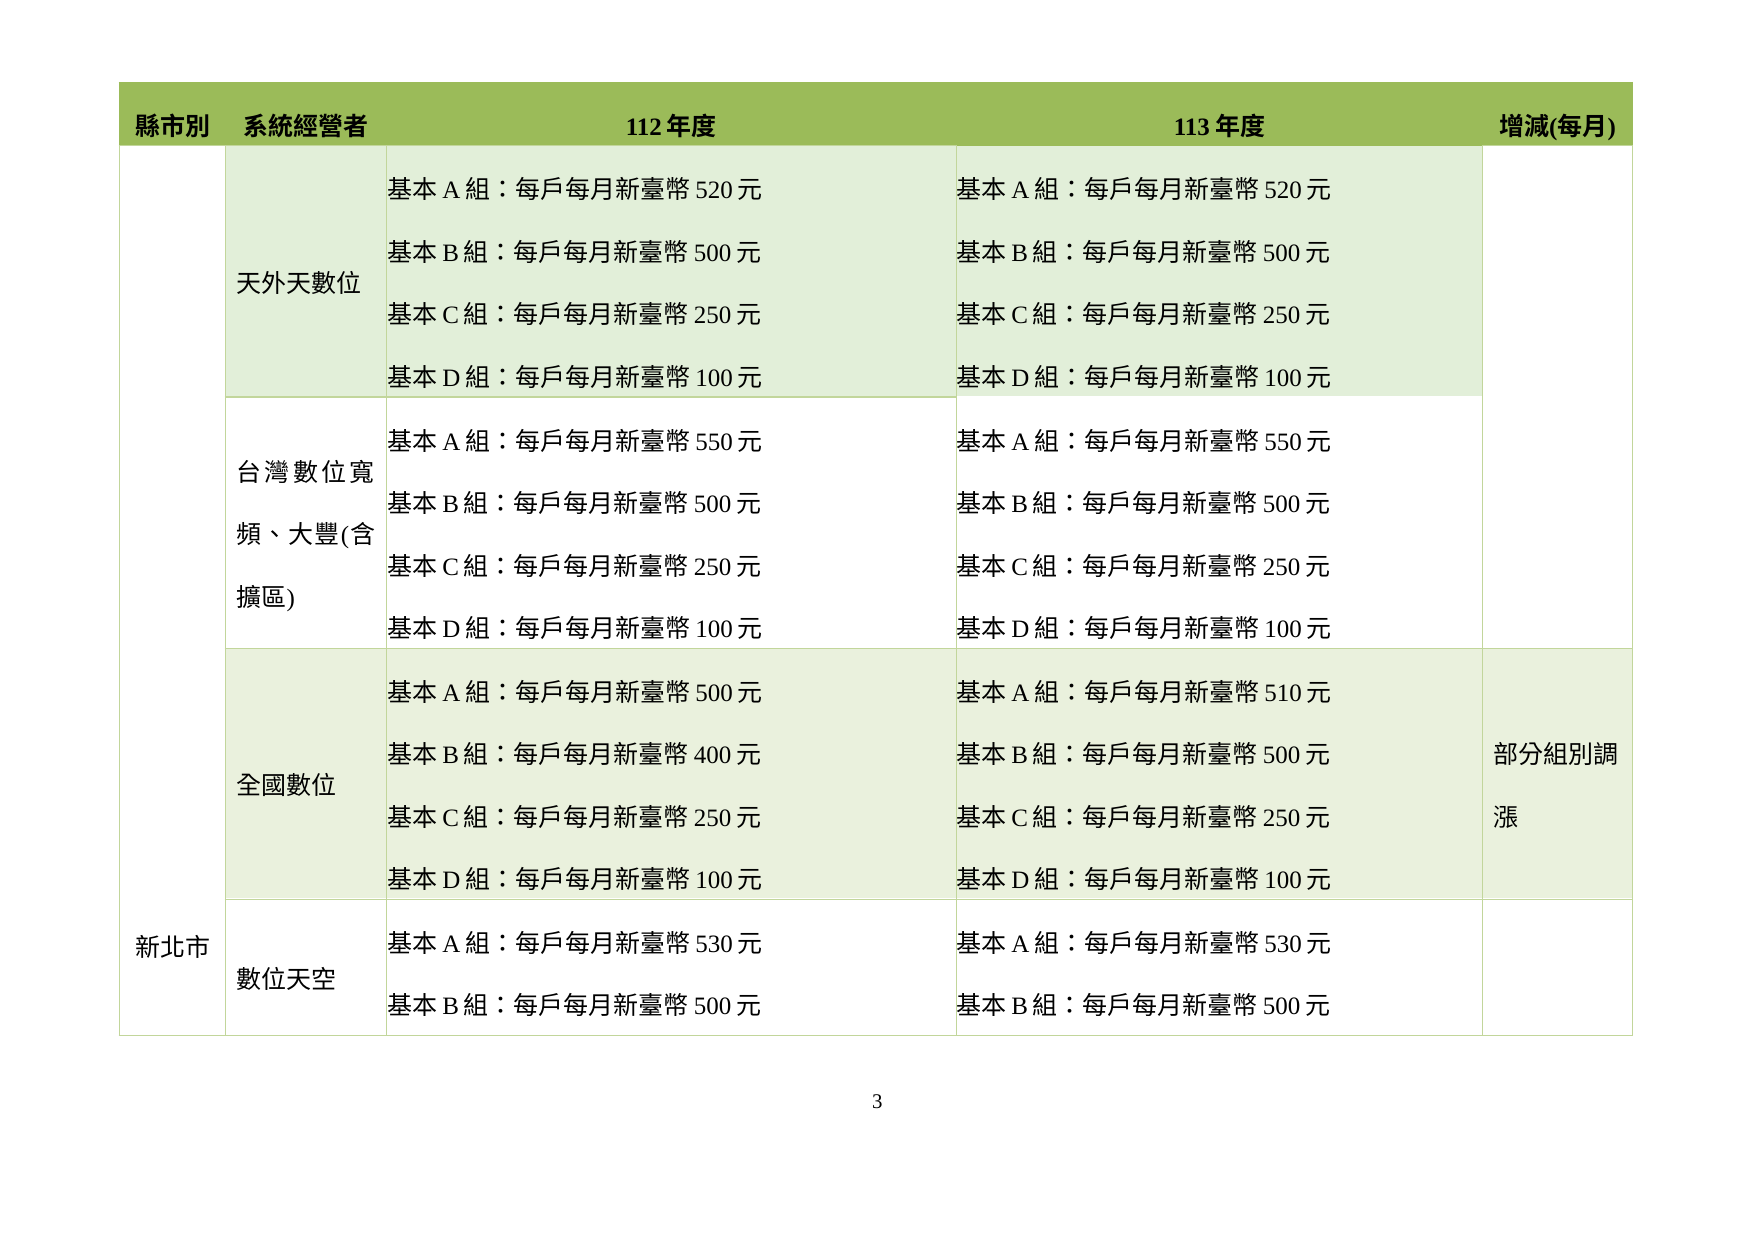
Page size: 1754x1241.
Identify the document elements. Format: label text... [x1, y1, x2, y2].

table_cell 基本A組：每戶每月新臺幣550元 基本B組：每戶每月新臺幣500元 基本C組：每戶每月新臺幣250元 基本D組：每戶每月新臺幣100元 [387, 398, 956, 647]
table_cell 部分組別調漲 [1483, 649, 1632, 898]
table_cell 基本A組：每戶每月新臺幣530元 基本B組：每戶每月新臺幣500元 [387, 900, 956, 1035]
table_cell 全國數位 [226, 649, 386, 898]
table_cell [1483, 900, 1632, 1035]
table_cell 基本A組：每戶每月新臺幣520元 基本B組：每戶每月新臺幣500元 基本C組：每戶每月新臺幣250元 基本D組：每戶每月新臺幣100元 [957, 334, 1482, 396]
table_header 112年度 [386, 83, 956, 145]
table_cell 台灣數位寬頻、大豐(含擴區) [226, 398, 386, 647]
table_cell 基本A組：每戶每月新臺幣530元 基本B組：每戶每月新臺幣500元 [957, 900, 1482, 1035]
table_cell 基本A組：每戶每月新臺幣550元 基本B組：每戶每月新臺幣500元 基本C組：每戶每月新臺幣250元 基本D組：每戶每月新臺幣100元 [957, 396, 1482, 647]
table_cell 數位天空 [226, 900, 386, 1035]
table_cell [1483, 146, 1632, 647]
table_header 113年度 [956, 83, 1482, 145]
table_cell 基本A組：每戶每月新臺幣500元 基本B組：每戶每月新臺幣400元 基本C組：每戶每月新臺幣250元 基本D組：每戶每月新臺幣100元 [387, 649, 956, 898]
table_header 增減(每月) [1482, 83, 1632, 145]
table_cell 基本A組：每戶每月新臺幣520元 基本B組：每戶每月新臺幣500元 基本C組：每戶每月新臺幣250元 基本D組：每戶每月新臺幣100元 [387, 146, 956, 396]
table_cell 新北市 [120, 146, 225, 1035]
table_header 縣市別 [120, 83, 225, 145]
table_cell 天外天數位 [226, 146, 386, 396]
table_header 系統經營者 [225, 83, 386, 145]
table_cell 基本A組：每戶每月新臺幣510元 基本B組：每戶每月新臺幣500元 基本C組：每戶每月新臺幣250元 基本D組：每戶每月新臺幣100元 [957, 649, 1482, 898]
